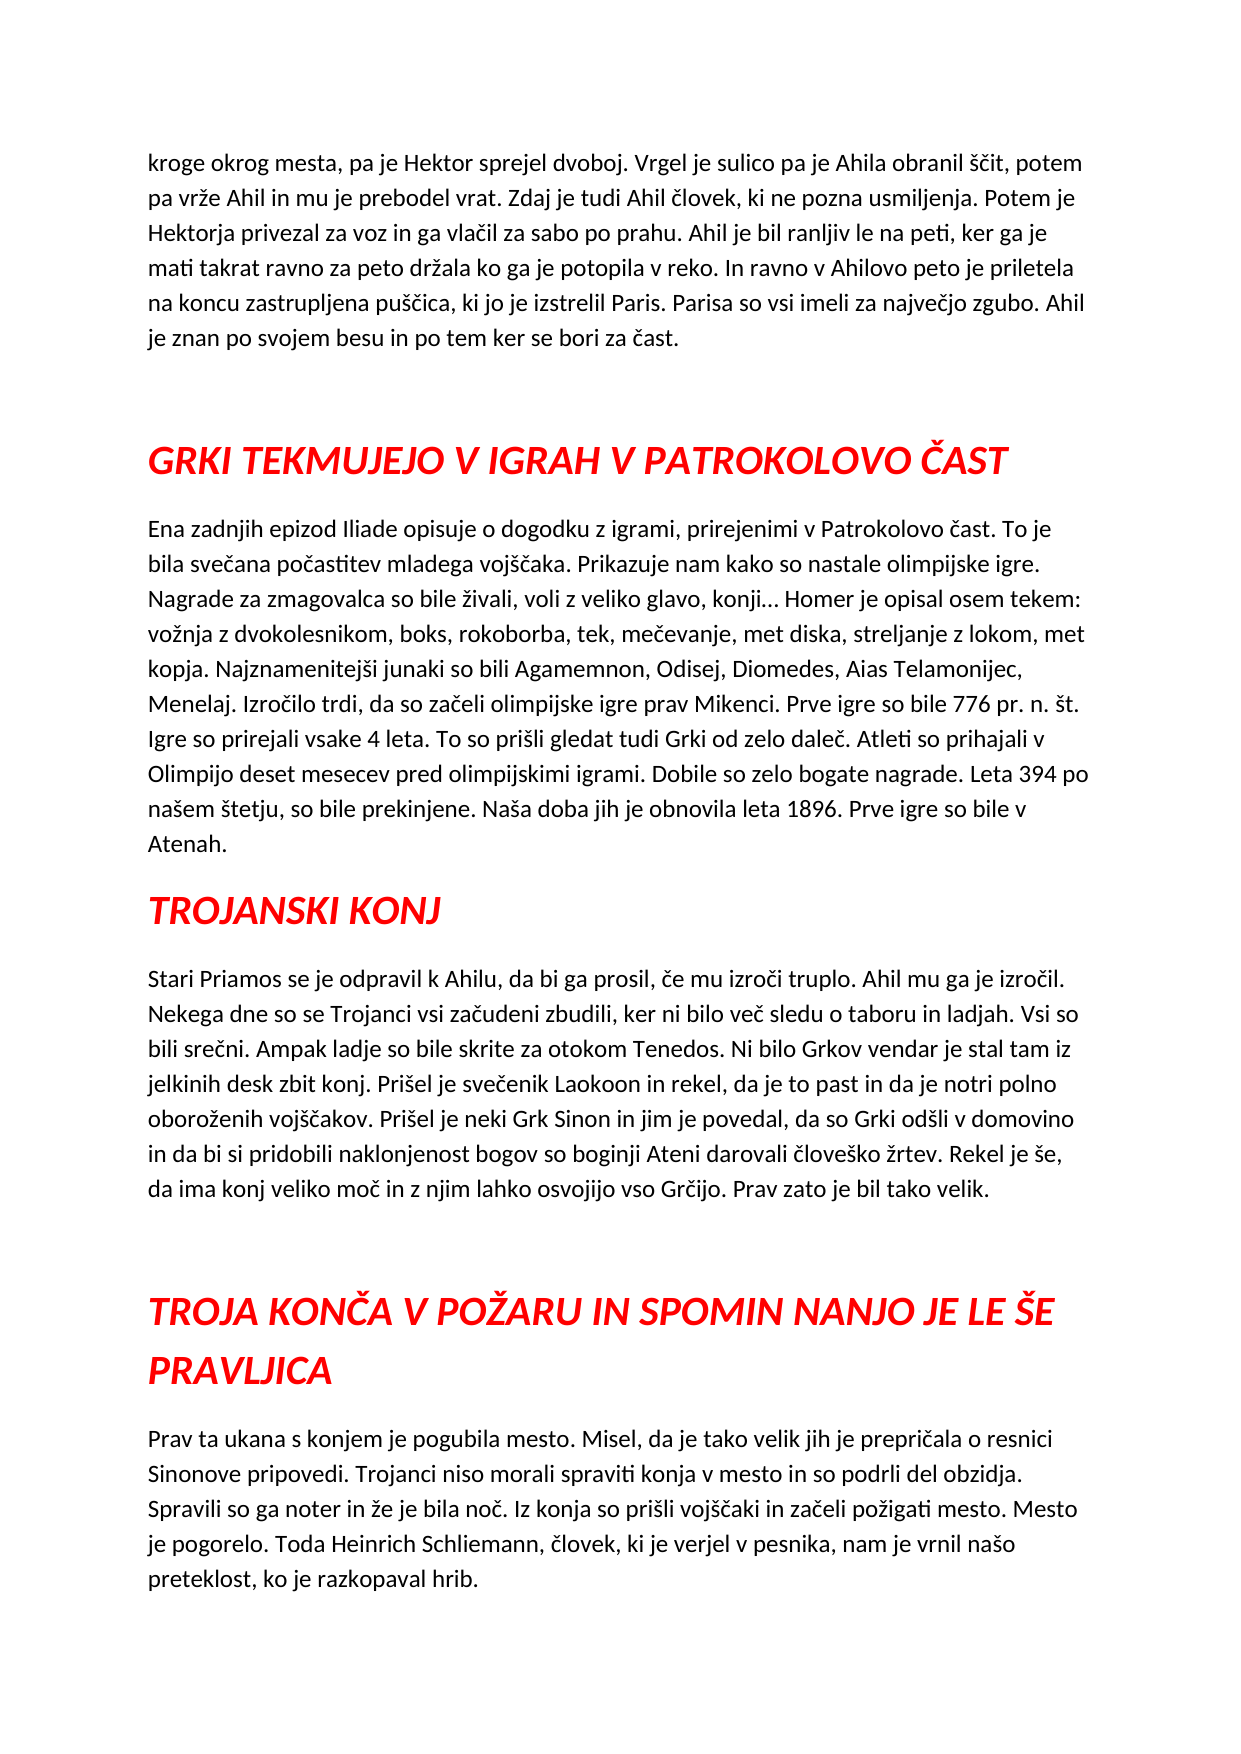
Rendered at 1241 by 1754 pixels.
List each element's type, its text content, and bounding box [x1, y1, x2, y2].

text GRKI TEKMUJEJO V IGRAH V PATROKOLOVO ČAST [148, 434, 1093, 485]
text TROJANSKI KONJ [148, 884, 1093, 935]
text TROJA KONČA V POŽARU IN SPOMIN NANJO JE LE ŠE PRAVLJICA [148, 1285, 1093, 1394]
text kroge okrog mesta, pa je Hektor sprejel dvoboj. Vrgel je sulico pa je Ahila obranil ščit, potem pa vrže Ahil in mu je prebodel vrat. Zdaj je tudi Ahil človek, ki ne pozna usmiljenja. Potem je Hektorja privezal za voz in ga vlačil za sabo po prahu. Ahil je bil ranljiv le na peti, ker ga je mati takrat ravno za peto držala ko ga je potopila v reko. In ravno v Ahilovo peto je priletela na koncu zastrupljena puščica, ki jo je izstrelil Paris. Parisa so vsi imeli za največjo zgubo. Ahil je znan po svojem besu in po tem ker se bori za čast. [148, 148, 1093, 353]
text Prav ta ukana s konjem je pogubila mesto. Misel, da je tako velik jih je prepričala o resnici Sinonove pripovedi. Trojanci niso morali spraviti konja v mesto in so podrli del obzidja. Spravili so ga noter in že je bila noč. Iz konja so prišli vojščaki in začeli požigati mesto. Mesto je pogorelo. Toda Heinrich Schliemann, človek, ki je verjel v pesnika, nam je vrnil našo preteklost, ko je razkopaval hrib. [148, 1423, 1093, 1593]
text Ena zadnjih epizod Iliade opisuje o dogodku z igrami, prirejenimi v Patrokolovo čast. To je bila svečana počastitev mladega vojščaka. Prikazuje nam kako so nastale olimpijske igre. Nagrade za zmagovalca so bile živali, voli z veliko glavo, konji… Homer je opisal osem tekem: vožnja z dvokolesnikom, boks, rokoborba, tek, mečevanje, met diska, streljanje z lokom, met kopja. Najznamenitejši junaki so bili Agamemnon, Odisej, Diomedes, Aias Telamonijec, Menelaj. Izročilo trdi, da so začeli olimpijske igre prav Mikenci. Prve igre so bile 776 pr. n. št. Igre so prirejali vsake 4 leta. To so prišli gledat tudi Grki od zelo daleč. Atleti so prihajali v Olimpijo deset mesecev pred olimpijskimi igrami. Dobile so zelo bogate nagrade. Leta 394 po našem štetju, so bile prekinjene. Naša doba jih je obnovila leta 1896. Prve igre so bile v Atenah. [148, 513, 1093, 859]
text Stari Priamos se je odpravil k Ahilu, da bi ga prosil, če mu izroči truplo. Ahil mu ga je izročil. Nekega dne so se Trojanci vsi začudeni zbudili, ker ni bilo več sledu o taboru in ladjah. Vsi so bili srečni. Ampak ladje so bile skrite za otokom Tenedos. Ni bilo Grkov vendar je stal tam iz jelkinih desk zbit konj. Prišel je svečenik Laokoon in rekel, da je to past in da je notri polno oboroženih vojščakov. Prišel je neki Grk Sinon in jim je povedal, da so Grki odšli v domovino in da bi si pridobili naklonjenost bogov so boginji Ateni darovali človeško žrtev. Rekel je še, da ima konj veliko moč in z njim lahko osvojijo vso Grčijo. Prav zato je bil tako velik. [148, 964, 1093, 1204]
